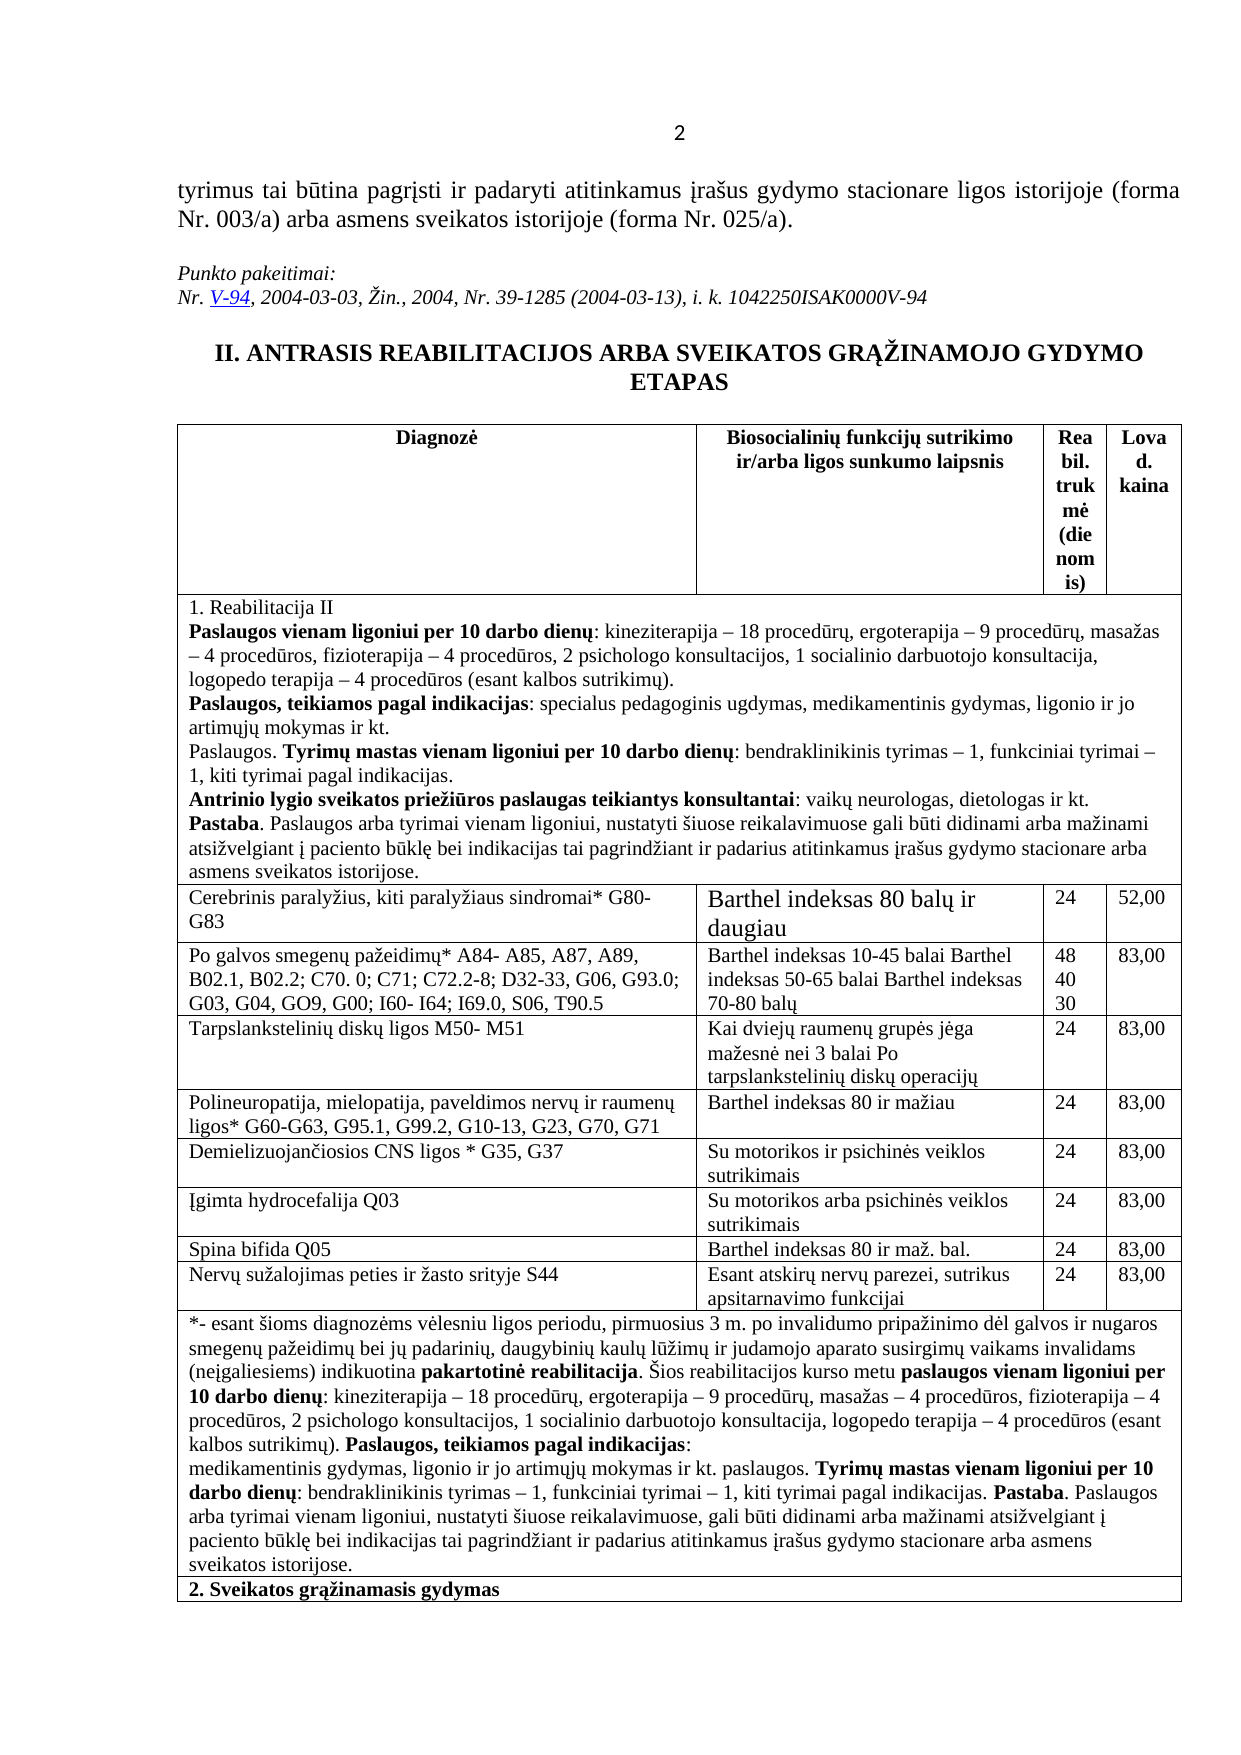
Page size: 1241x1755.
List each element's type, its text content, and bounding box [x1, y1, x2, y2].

table_cell Su motorikos ir psichinės veiklos sutrikimais [697, 1139, 1043, 1187]
table_cell 83,00 [1107, 943, 1181, 1015]
table_header Biosocialinių funkcijų sutrikimo ir/arba ligos sunkumo laipsnis [697, 425, 1043, 594]
text tyrimus tai būtina pagrįsti ir padaryti atitinkamus įrašus gydymo stacionare ligos istorijoje (forma Nr. 003/a) arba asmens sveikatos istorijoje (forma Nr. 025/a). [177, 175, 1181, 232]
table_cell Barthel indeksas 80 ir mažiau [697, 1090, 1043, 1138]
table_cell 83,00 [1107, 1237, 1181, 1261]
table_cell 24 [1044, 1016, 1106, 1088]
table_header Lovad. kaina [1107, 425, 1181, 594]
table_header Reabil. trukmė (dienomis) [1044, 425, 1106, 594]
table_cell 83,00 [1107, 1188, 1181, 1236]
table_cell 83,00 [1107, 1016, 1181, 1088]
table_cell *- esant šioms diagnozėms vėlesniu ligos periodu, pirmuosius 3 m. po invalidumo pripažinimo dėl galvos ir nugaros smegenų pažeidimų bei jų padarinių, daugybinių kaulų lūžimų ir judamojo aparato susirgimų vaikams invalidams (neįgaliesiems) indikuotina pakartotinė reabilitacija. Šios reabilitacijos kurso metu paslaugos vienam ligoniui per 10 darbo dienų: kineziterapija – 18 procedūrų, ergoterapija – 9 procedūrų, masažas – 4 procedūros, fizioterapija – 4 procedūros, 2 psichologo konsultacijos, 1 socialinio darbuotojo konsultacija, logopedo terapija – 4 procedūros (esant kalbos sutrikimų). Paslaugos, teikiamos pagal indikacijas: medikamentinis gydymas, ligonio ir jo artimųjų mokymas ir kt. paslaugos. Tyrimų mastas vienam ligoniui per 10 darbo dienų: bendraklinikinis tyrimas – 1, funkciniai tyrimai – 1, kiti tyrimai pagal indikacijas. Pastaba. Paslaugos arba tyrimai vienam ligoniui, nustatyti šiuose reikalavimuose, gali būti didinami arba mažinami atsižvelgiant į paciento būklę bei indikacijas tai pagrindžiant ir padarius atitinkamus įrašus gydymo stacionare arba asmens sveikatos istorijose. [178, 1311, 1181, 1576]
table_cell 24 [1044, 1262, 1106, 1310]
table_cell 24 [1044, 1090, 1106, 1138]
table_cell Esant atskirų nervų parezei, sutrikus apsitarnavimo funkcijai [697, 1262, 1043, 1310]
table_cell Su motorikos arba psichinės veiklos sutrikimais [697, 1188, 1043, 1236]
table_cell 2. Sveikatos grąžinamasis gydymas [178, 1577, 1181, 1601]
table_cell Spina bifida Q05 [178, 1237, 696, 1261]
table_cell 1. Reabilitacija II Paslaugos vienam ligoniui per 10 darbo dienų: kineziterapija – 18 procedūrų, ergoterapija – 9 procedūrų, masažas – 4 procedūros, fizioterapija – 4 procedūros, 2 psichologo konsultacijos, 1 socialinio darbuotojo konsultacija, logopedo terapija – 4 procedūros (esant kalbos sutrikimų). Paslaugos, teikiamos pagal indikacijas: specialus pedagoginis ugdymas, medikamentinis gydymas, ligonio ir jo artimųjų mokymas ir kt. Paslaugos. Tyrimų mastas vienam ligoniui per 10 darbo dienų: bendraklinikinis tyrimas – 1, funkciniai tyrimai – 1, kiti tyrimai pagal indikacijas. Antrinio lygio sveikatos priežiūros paslaugas teikiantys konsultantai: vaikų neurologas, dietologas ir kt. Pastaba. Paslaugos arba tyrimai vienam ligoniui, nustatyti šiuose reikalavimuose gali būti didinami arba mažinami atsižvelgiant į paciento būklę bei indikacijas tai pagrindžiant ir padarius atitinkamus įrašus gydymo stacionare arba asmens sveikatos istorijose. [178, 595, 1181, 883]
table_cell Tarpslankstelinių diskų ligos M50- M51 [178, 1016, 696, 1088]
table_cell 24 [1044, 1139, 1106, 1187]
table_cell Įgimta hydrocefalija Q03 [178, 1188, 696, 1236]
table_cell 83,00 [1107, 1139, 1181, 1187]
table_cell Nervų sužalojimas peties ir žasto srityje S44 [178, 1262, 696, 1310]
text Nr. V-94, 2004-03-03, Žin., 2004, Nr. 39-1285 (2004-03-13), i. k. 1042250ISAK0000V-94 [177, 285, 1181, 309]
table_cell Demielizuojančiosios CNS ligos * G35, G37 [178, 1139, 696, 1187]
table_cell 83,00 [1107, 1090, 1181, 1138]
table_cell 24 [1044, 1237, 1106, 1261]
table_header Diagnozė [178, 425, 696, 594]
table_cell Polineuropatija, mielopatija, paveldimos nervų ir raumenų ligos* G60-G63, G95.1, G99.2, G10-13, G23, G70, G71 [178, 1090, 696, 1138]
table_cell Barthel indeksas 80 balų ir daugiau [697, 885, 1043, 942]
table_cell Po galvos smegenų pažeidimų* A84- A85, A87, A89, B02.1, B02.2; C70. 0; C71; C72.2-8; D32-33, G06, G93.0; G03, G04, GO9, G00; I60- I64; I69.0, S06, T90.5 [178, 943, 696, 1015]
table_cell Barthel indeksas 80 ir maž. bal. [697, 1237, 1043, 1261]
table_cell 24 [1044, 1188, 1106, 1236]
text II. ANTRASIS REABILITACIJOS ARBA SVEIKATOS GRĄŽINAMOJO GYDYMO ETAPAS [177, 338, 1181, 396]
table_cell Cerebrinis paralyžius, kiti paralyžiaus sindromai* G80-G83 [178, 885, 696, 942]
table_cell 52,00 [1107, 885, 1181, 942]
table_cell 48 40 30 [1044, 943, 1106, 1015]
table_cell Kai dviejų raumenų grupės jėga mažesnė nei 3 balai Po tarpslankstelinių diskų operacijų [697, 1016, 1043, 1088]
table_cell Barthel indeksas 10-45 balai Barthel indeksas 50-65 balai Barthel indeksas 70-80 balų [697, 943, 1043, 1015]
table_cell 83,00 [1107, 1262, 1181, 1310]
text Punkto pakeitimai: [177, 261, 1181, 285]
table_cell 24 [1044, 885, 1106, 942]
